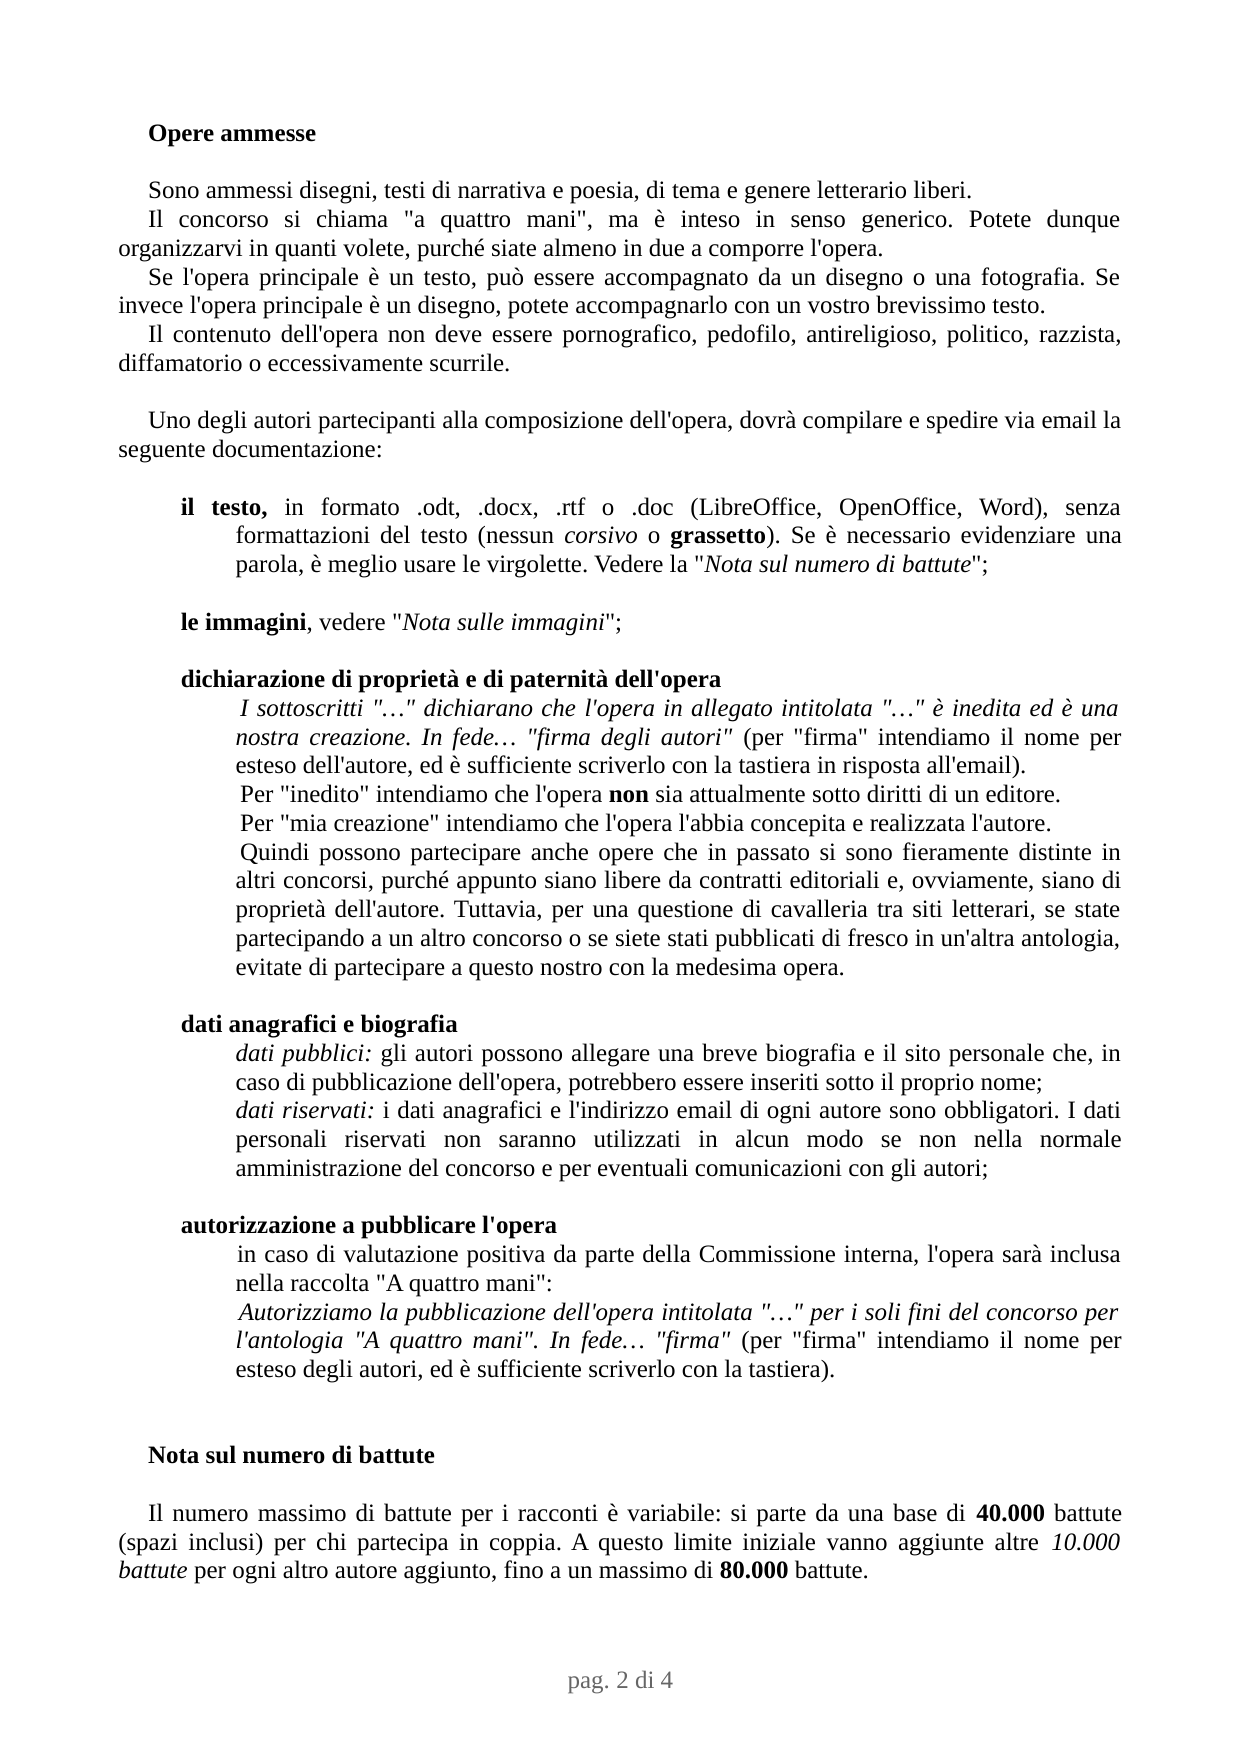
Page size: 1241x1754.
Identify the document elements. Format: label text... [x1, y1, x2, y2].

text le immagini, vedere "Nota sulle immagini"; [181, 607, 1122, 636]
text Autorizziamo la pubblicazione dell'opera intitolata "…" per i soli fini del concorso per l'antologia "A quattro mani". In fede… "firma" (per "firma" intendiamo il nome per esteso degli autori, ed è sufficiente scriverlo con la tastiera). [235, 1297, 1122, 1383]
text Sono ammessi disegni, testi di narrativa e poesia, di tema e genere letterario liberi. [118, 176, 1122, 204]
text autorizzazione a pubblicare l'opera [181, 1211, 1122, 1239]
text il testo, in formato .odt, .docx, .rtf o .doc (LibreOffice, OpenOffice, Word), senza formattazioni del testo (nessun corsivo o grassetto). Se è necessario evidenziare una parola, è meglio usare le virgolette. Vedere la "Nota sul numero di battute"; [181, 492, 1122, 578]
text I sottoscritti "…" dichiarano che l'opera in allegato intitolata "…" è inedita ed è una nostra creazione. In fede… "firma degli autori" (per "firma" intendiamo il nome per esteso dell'autore, ed è sufficiente scriverlo con la tastiera in risposta all'email). [235, 693, 1122, 779]
text Il concorso si chiama "a quattro mani", ma è inteso in senso generico. Potete dunque organizzarvi in quanti volete, purché siate almeno in due a comporre l'opera. [118, 204, 1122, 262]
text Per "mia creazione" intendiamo che l'opera l'abbia concepita e realizzata l'autore. [235, 808, 1122, 837]
text dati anagrafici e biografia [181, 1009, 1122, 1038]
text Se l'opera principale è un testo, può essere accompagnato da un disegno o una fotografia. Se invece l'opera principale è un disegno, potete accompagnarlo con un vostro brevissimo testo. [118, 262, 1122, 319]
text dati pubblici: gli autori possono allegare una breve biografia e il sito personale che, in caso di pubblicazione dell'opera, potrebbero essere inseriti sotto il proprio nome; [235, 1038, 1122, 1096]
text dati riservati: i dati anagrafici e l'indirizzo email di ogni autore sono obbligatori. I dati personali riservati non saranno utilizzati in alcun modo se non nella normale amministrazione del concorso e per eventuali comunicazioni con gli autori; [235, 1096, 1122, 1182]
text Per "inedito" intendiamo che l'opera non sia attualmente sotto diritti di un editore. [235, 779, 1122, 808]
text Quindi possono partecipare anche opere che in passato si sono fieramente distinte in altri concorsi, purché appunto siano libere da contratti editoriali e, ovviamente, siano di proprietà dell'autore. Tuttavia, per una questione di cavalleria tra siti letterari, se state partecipando a un altro concorso o se siete stati pubblicati di fresco in un'altra antologia, evitate di partecipare a questo nostro con la medesima opera. [235, 837, 1122, 981]
text dichiarazione di proprietà e di paternità dell'opera [181, 664, 1122, 693]
text Il contenuto dell'opera non deve essere pornografico, pedofilo, antireligioso, politico, razzista, diffamatorio o eccessivamente scurrile. [118, 319, 1122, 377]
text Il numero massimo di battute per i racconti è variabile: si parte da una base di 40.000 battute (spazi inclusi) per chi partecipa in coppia. A questo limite iniziale vanno aggiunte altre 10.000 battute per ogni altro autore aggiunto, fino a un massimo di 80.000 battute. [118, 1498, 1122, 1584]
text Nota sul numero di battute [118, 1441, 1122, 1469]
text Uno degli autori partecipanti alla composizione dell'opera, dovrà compilare e spedire via email la seguente documentazione: [118, 406, 1122, 463]
text in caso di valutazione positiva da parte della Commissione interna, l'opera sarà inclusa nella raccolta "A quattro mani": [235, 1239, 1122, 1297]
text Opere ammesse [118, 118, 1122, 147]
